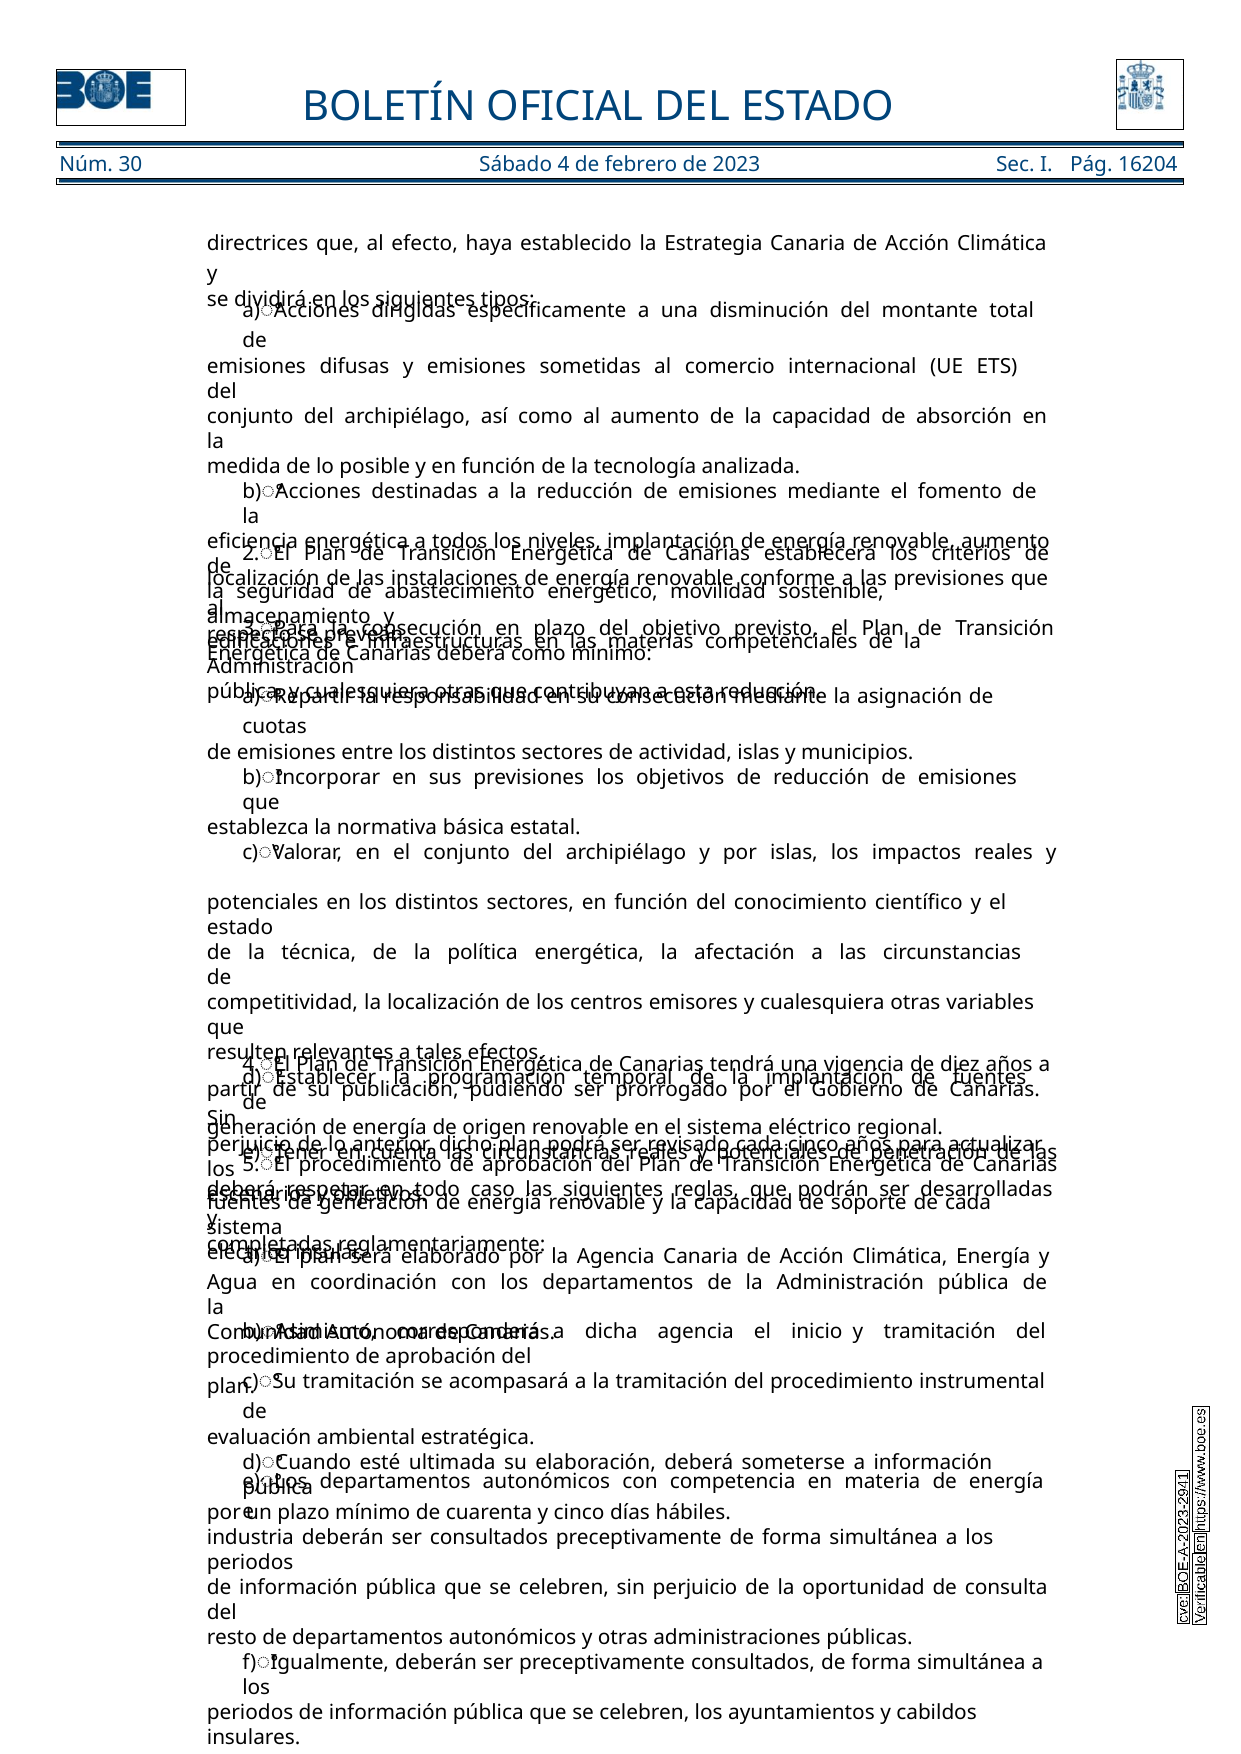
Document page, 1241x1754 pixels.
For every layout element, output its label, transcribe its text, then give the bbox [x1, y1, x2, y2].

text e)ꢀLos departamentos autonómicos con competencia en materia de energía e [242, 1465, 1058, 1524]
text directrices que, al efecto, haya establecido la Estrategia Canaria de Acción Climática y [207, 226, 1058, 286]
text respecto se prevean. [207, 621, 242, 637]
text conjunto del archipiélago, así como al aumento de la capacidad de absorción en la [207, 404, 1058, 454]
text 4 [242, 1047, 254, 1066]
text c)ꢀValorar, en el conjunto del archipiélago y por islas, los impactos reales y [242, 839, 1058, 889]
text .ꢀEl Plan de Transición Energética de Canarias establecerá los criterios de [254, 537, 1058, 562]
picture [1195, 1534, 1206, 1552]
text eficiencia energética a todos los niveles, implantación de energía renovable, aumento de [207, 529, 1058, 562]
text 3.ꢀPara la consecución en plazo del objetivo previsto, el Plan de Transición [242, 612, 1058, 671]
text b)ꢀIncorporar en sus previsiones los objetivos de reducción de emisiones que [242, 764, 1058, 814]
text b)ꢀAsimismo, corresponderá [242, 1315, 553, 1340]
text Agua en coordinación con los departamentos de la Administración pública de la [207, 1270, 1058, 1320]
text resto de departamentos autonómicos y otras administraciones públicas. [207, 1624, 1058, 1649]
text edificaciones e infraestructuras en las materias competenciales de la Administración [207, 667, 1058, 679]
text deberá respetar en todo caso las siguientes reglas, que podrán ser desarrolladas y [207, 1172, 1058, 1232]
text de emisiones entre los distintos sectores de actividad, islas y municipios. [207, 739, 1058, 764]
text a)ꢀEl plan será elaborado por la Agencia Canaria de Acción Climática, Energía y [242, 1240, 1058, 1270]
text establezca la normativa básica estatal. [207, 814, 1058, 839]
text f)ꢀIgualmente, deberán ser preceptivamente consultados, de forma simultánea a los [242, 1649, 1058, 1699]
picture [1193, 1407, 1209, 1531]
text de la técnica, de la política energética, la afectación a las circunstancias de [207, 939, 1058, 989]
picture [57, 142, 1183, 147]
text perjuicio de lo anterior, dicho plan podrá ser revisado cada cinco años para actualizar los [207, 1132, 1058, 1172]
text evaluación ambiental estratégica. [207, 1424, 1058, 1449]
text industria deberán ser consultados preceptivamente de forma simultánea a los periodos [207, 1524, 1058, 1574]
text periodos de información pública que se celebren, los ayuntamientos y cabildos insulares. [207, 1699, 1058, 1749]
text completadas reglamentariamente: [207, 1232, 1058, 1257]
text se dividirá en los siguientes tipos: [207, 286, 1058, 311]
picture [57, 179, 1183, 184]
text d)ꢀCuando esté ultimada su elaboración, deberá someterse a información pública [242, 1449, 1058, 1465]
text potenciales en los distintos sectores, en función del conocimiento científico y el estado [207, 889, 1058, 939]
text Comunidad Autónoma de Canarias. [207, 1320, 242, 1340]
text Núm. 30 [59, 147, 165, 177]
text y [852, 1315, 883, 1345]
text 4 [245, 1058, 250, 1066]
text competitividad, la localización de los centros emisores y cualesquiera otras variables que [207, 989, 1058, 1039]
text dicha agencia el inicio [584, 1315, 852, 1345]
text 5.ꢀEl procedimiento de aprobación del Plan de Transición Energética de Canarias [242, 1147, 1058, 1172]
text a)ꢀRepartir la responsabilidad en su consecución mediante la asignación de cuotas [242, 679, 1058, 739]
text procedimiento de aprobación del plan. [207, 1340, 585, 1399]
text Sábado 4 de febrero de 2023 [479, 147, 786, 177]
text BOLETÍN OFICIAL DEL ESTADO [302, 72, 965, 132]
picture [1176, 1471, 1189, 1592]
picture [1178, 1595, 1189, 1623]
text resulten relevantes a tales efectos. [207, 1039, 1058, 1064]
text a [553, 1315, 584, 1340]
text .ꢀEl Plan de Transición Energética de Canarias tendrá una vigencia de diez años a [254, 1047, 1058, 1072]
picture [1117, 60, 1183, 129]
picture [57, 70, 185, 125]
text 4 [242, 1068, 254, 1072]
text a)ꢀAcciones dirigidas específicamente a una disminución del montante total de [242, 294, 1058, 354]
text de información pública que se celebren, sin perjuicio de la oportunidad de consulta del [207, 1574, 1058, 1624]
text tramitación del [883, 1315, 1058, 1345]
text c)ꢀSu tramitación se acompasará a la tramitación del procedimiento instrumental de [242, 1365, 1058, 1424]
text emisiones difusas y emisiones sometidas al comercio internacional (UE ETS) del [207, 354, 1058, 404]
picture [1193, 1554, 1206, 1624]
text Sec. I. Pág. 16204 [996, 147, 1206, 177]
text 2 [242, 537, 254, 562]
text partir de su publicación, pudiendo ser prorrogado por el Gobierno de Canarias. Sin [207, 1072, 1058, 1132]
text medida de lo posible y en función de la tecnología analizada. [207, 454, 1058, 479]
text Energética de Canarias deberá como mínimo: [207, 637, 657, 667]
text b)ꢀAcciones destinadas a la reducción de emisiones mediante el fomento de la [242, 479, 1058, 529]
text localización de las instalaciones de energía renovable conforme a las previsiones que al [207, 562, 1058, 621]
